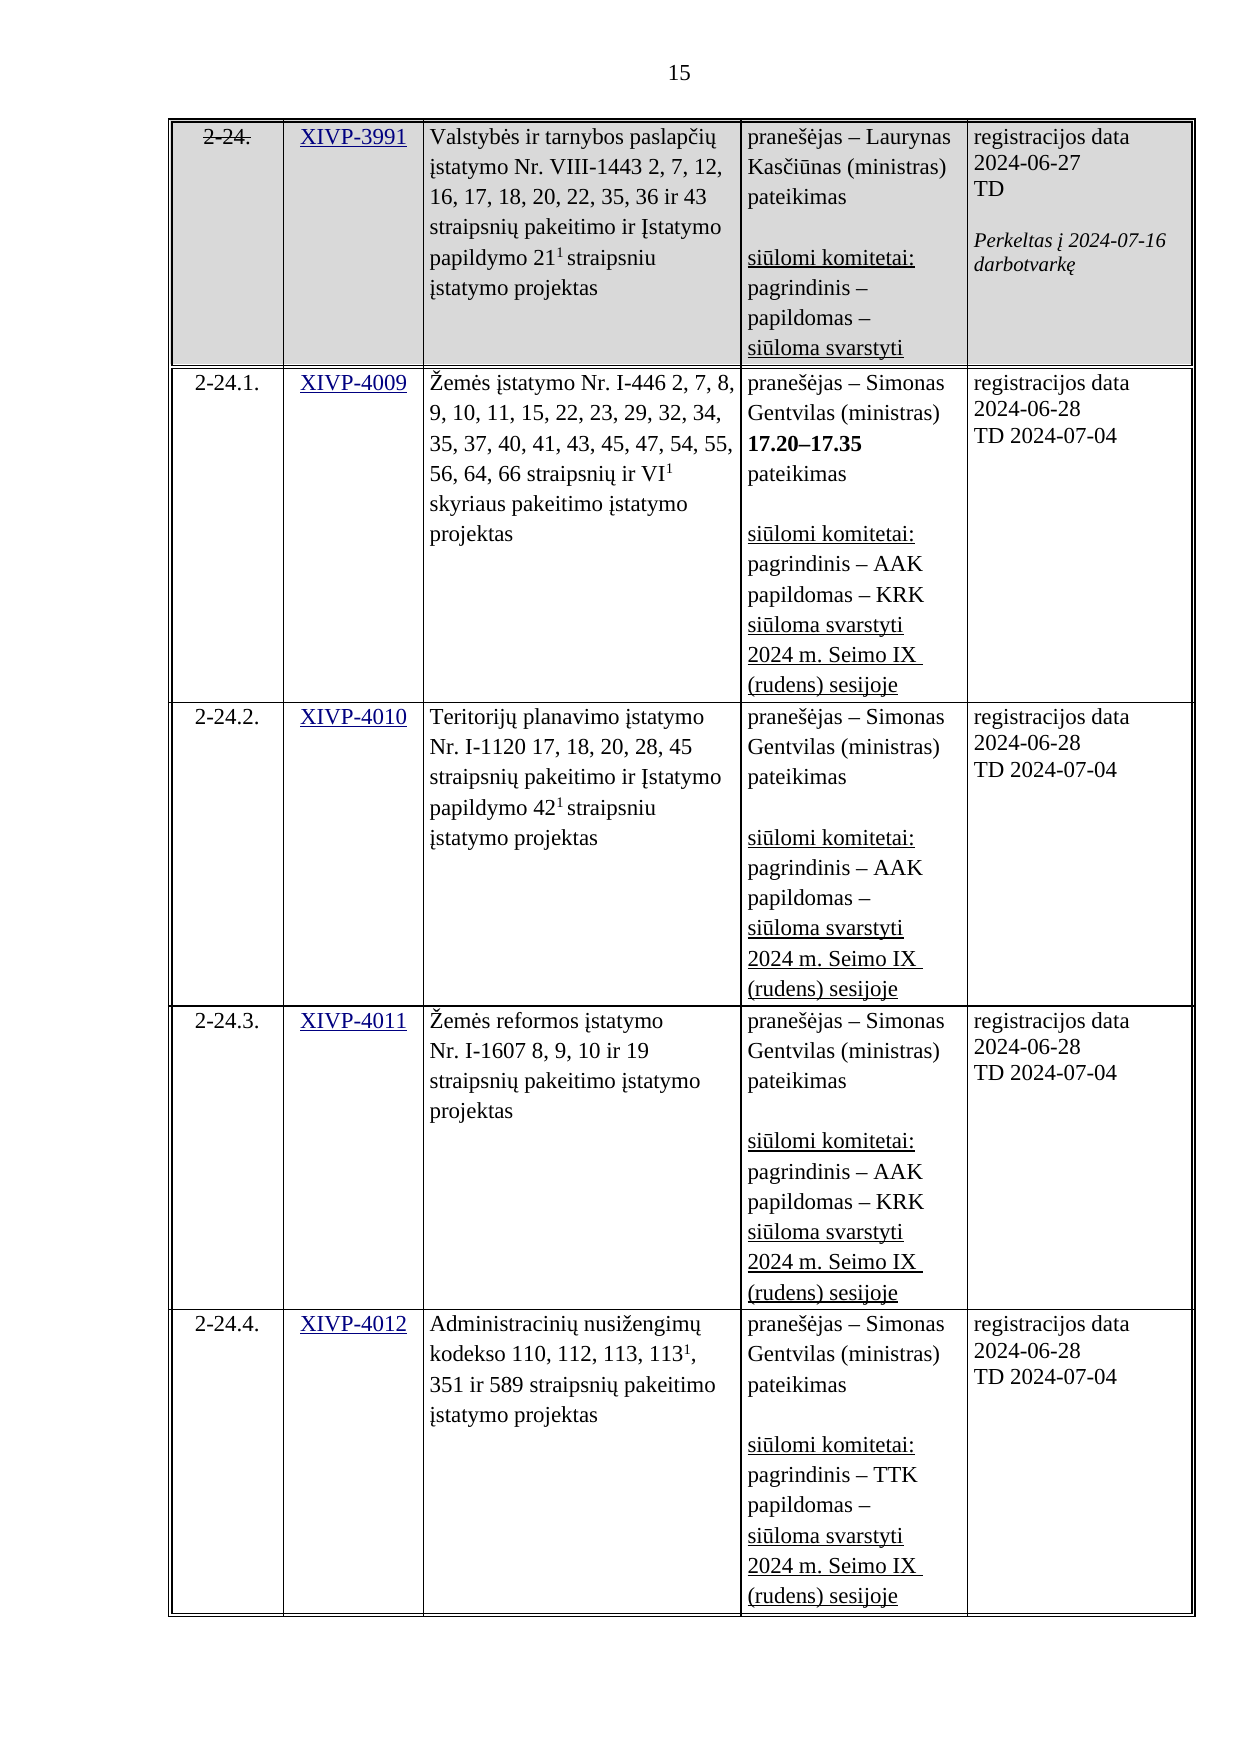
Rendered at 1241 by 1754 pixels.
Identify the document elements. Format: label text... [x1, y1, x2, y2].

table_cell pranešėjas – Laurynas Kasčiūnas (ministras) pateikimas siūlomi komitetai: pagrindinis – papildomas – siūloma svarstyti [742, 123, 967, 364]
table_cell Teritorijų planavimo įstatymo Nr. I-1120 17, 18, 20, 28, 45 straipsnių pakeitimo ir Įstatymo papildymo 421 straipsniu įstatymo projektas [424, 703, 740, 1005]
table_cell 2-24. [173, 123, 283, 364]
table_cell registracijos data 2024-06-28 TD 2024-07-04 [968, 369, 1191, 701]
table_cell XIVP-4009 [284, 369, 423, 701]
table_cell pranešėjas – Simonas Gentvilas (ministras) pateikimas siūlomi komitetai: pagrindinis – AAK papildomas – siūloma svarstyti 2024 m. Seimo IX (rudens) sesijoje [742, 703, 967, 1005]
table_cell 2-24.1. [173, 369, 283, 701]
table_cell Valstybės ir tarnybos paslapčių įstatymo Nr. VIII-1443 2, 7, 12, 16, 17, 18, 20, 22, 35, 36 ir 43 straipsnių pakeitimo ir Įstatymo papildymo 211 straipsniu įstatymo projektas [424, 123, 740, 364]
table_cell XIVP-4012 [284, 1310, 423, 1612]
table_cell [1196, 1309, 1240, 1612]
table_cell 2-24.3. [173, 1007, 283, 1309]
table_cell registracijos data 2024-06-27 TD Perkeltas į 2024-07-16 darbotvarkę [968, 123, 1191, 364]
table_cell [1196, 365, 1240, 701]
table_cell Administracinių nusižengimų kodekso 110, 112, 113, 1131, 351 ir 589 straipsnių pakeitimo įstatymo projektas [424, 1310, 740, 1612]
table_cell 2-24.2. [173, 703, 283, 1005]
table_cell pranešėjas – Simonas Gentvilas (ministras) pateikimas siūlomi komitetai: pagrindinis – TTK papildomas – siūloma svarstyti 2024 m. Seimo IX (rudens) sesijoje [742, 1310, 967, 1612]
table_cell pranešėjas – Simonas Gentvilas (ministras) pateikimas siūlomi komitetai: pagrindinis – AAK papildomas – KRK siūloma svarstyti 2024 m. Seimo IX (rudens) sesijoje [742, 1007, 967, 1309]
table_cell registracijos data 2024-06-28 TD 2024-07-04 [968, 703, 1191, 1005]
table_cell [1196, 701, 1240, 1005]
table_cell registracijos data 2024-06-28 TD 2024-07-04 [968, 1310, 1191, 1612]
table_cell XIVP-4011 [284, 1007, 423, 1309]
table_cell XIVP-3991 [284, 123, 423, 364]
table_cell [1196, 1005, 1240, 1309]
table_cell pranešėjas – Simonas Gentvilas (ministras) 17.20–17.35 pateikimas siūlomi komitetai: pagrindinis – AAK papildomas – KRK siūloma svarstyti 2024 m. Seimo IX (rudens) sesijoje [742, 369, 967, 701]
table_cell XIVP-4010 [284, 703, 423, 1005]
table_cell Žemės reformos įstatymo Nr. I-1607 8, 9, 10 ir 19 straipsnių pakeitimo įstatymo projektas [424, 1007, 740, 1309]
table_cell [1196, 118, 1240, 364]
table_cell registracijos data 2024-06-28 TD 2024-07-04 [968, 1007, 1191, 1309]
table_cell Žemės įstatymo Nr. I-446 2, 7, 8, 9, 10, 11, 15, 22, 23, 29, 32, 34, 35, 37, 40, 41, 43, 45, 47, 54, 55, 56, 64, 66 straipsnių ir VI1 skyriaus pakeitimo įstatymo projektas [424, 369, 740, 701]
table_cell 2-24.4. [173, 1310, 283, 1612]
